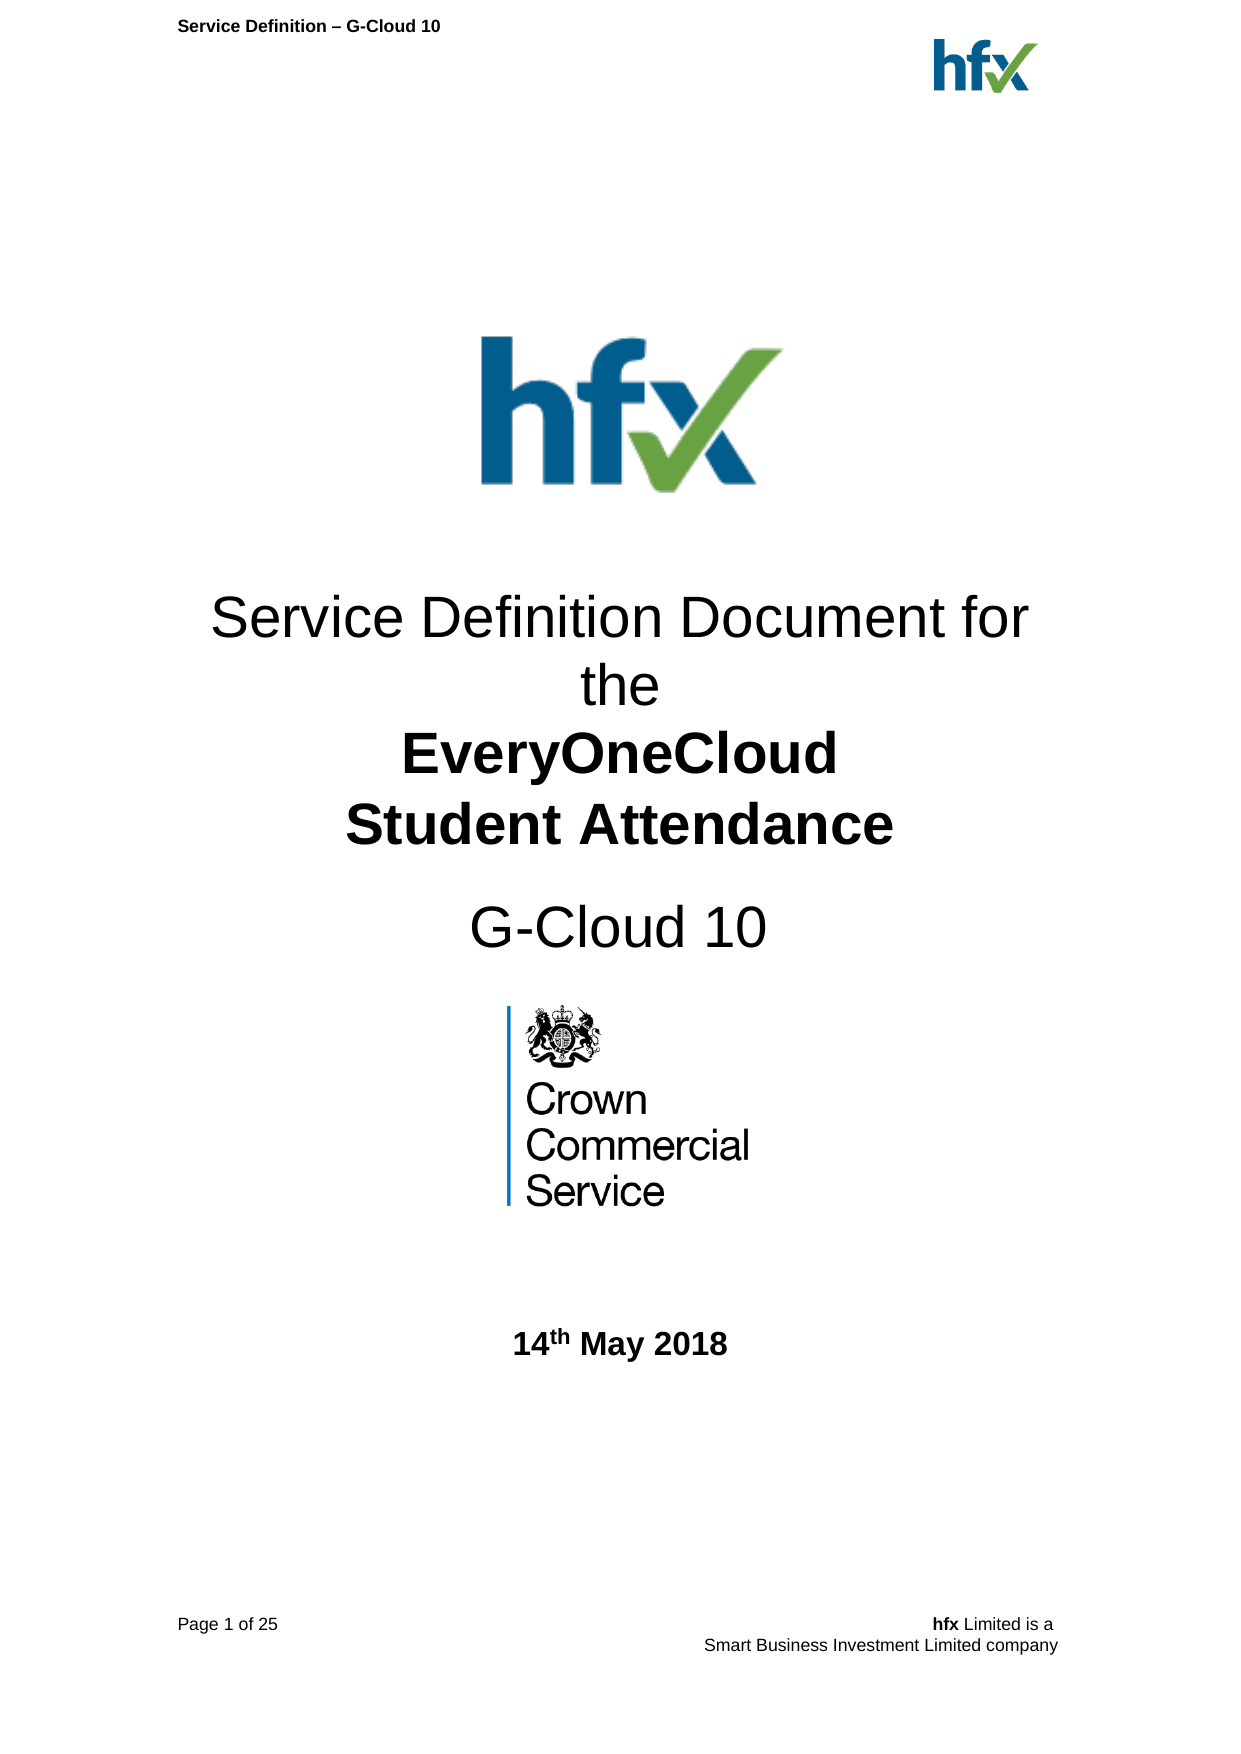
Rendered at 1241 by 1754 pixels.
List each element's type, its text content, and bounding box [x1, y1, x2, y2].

text 14th May 2018 [177, 1324, 1063, 1362]
text Student Attendance [177, 790, 1063, 857]
text G-Cloud 10 [177, 893, 931, 960]
text Service Definition Document for the [177, 583, 1063, 717]
text EveryOneCloud [177, 718, 1063, 785]
